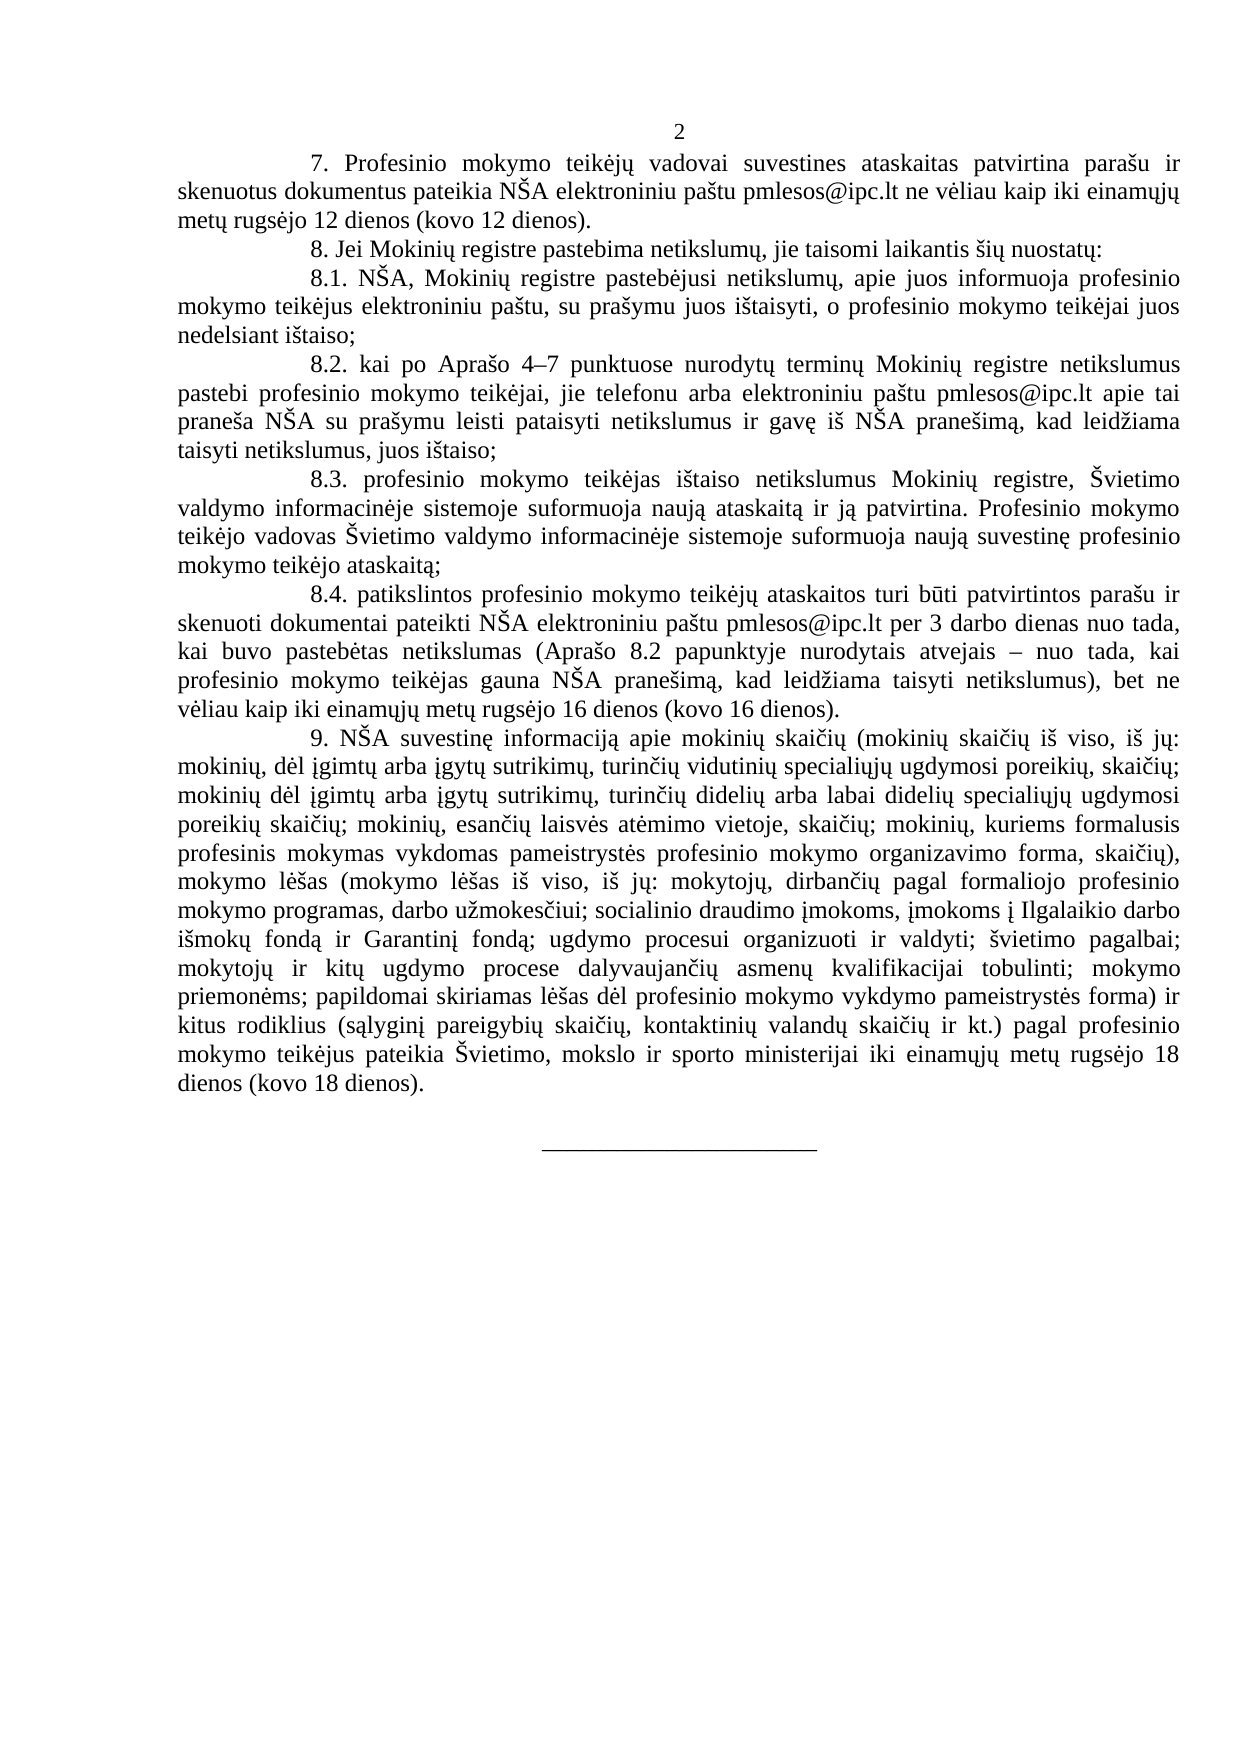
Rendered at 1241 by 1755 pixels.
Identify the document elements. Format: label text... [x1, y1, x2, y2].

text 8.2. kai po Aprašo 4–7 punktuose nurodytų terminų Mokinių registre netikslumus pastebi profesinio mokymo teikėjai, jie telefonu arba elektroniniu paštu pmlesos@ipc.lt apie tai praneša NŠA su prašymu leisti pataisyti netikslumus ir gavę iš NŠA pranešimą, kad leidžiama taisyti netikslumus, juos ištaiso; [177, 349, 1181, 464]
text 9. NŠA suvestinę informaciją apie mokinių skaičių (mokinių skaičių iš viso, iš jų: mokinių, dėl įgimtų arba įgytų sutrikimų, turinčių vidutinių specialiųjų ugdymosi poreikių, skaičių; mokinių dėl įgimtų arba įgytų sutrikimų, turinčių didelių arba labai didelių specialiųjų ugdymosi poreikių skaičių; mokinių, esančių laisvės atėmimo vietoje, skaičių; mokinių, kuriems formalusis profesinis mokymas vykdomas pameistrystės profesinio mokymo organizavimo forma, skaičių), mokymo lėšas (mokymo lėšas iš viso, iš jų: mokytojų, dirbančių pagal formaliojo profesinio mokymo programas, darbo užmokesčiui; socialinio draudimo įmokoms, įmokoms į Ilgalaikio darbo išmokų fondą ir Garantinį fondą; ugdymo procesui organizuoti ir valdyti; švietimo pagalbai; mokytojų ir kitų ugdymo procese dalyvaujančių asmenų kvalifikacijai tobulinti; mokymo priemonėms; papildomai skiriamas lėšas dėl profesinio mokymo vykdymo pameistrystės forma) ir kitus rodiklius (sąlyginį pareigybių skaičių, kontaktinių valandų skaičių ir kt.) pagal profesinio mokymo teikėjus pateikia Švietimo, mokslo ir sporto ministerijai iki einamųjų metų rugsėjo 18 dienos (kovo 18 dienos). [177, 723, 1181, 1096]
text 7. Profesinio mokymo teikėjų vadovai suvestines ataskaitas patvirtina parašu ir skenuotus dokumentus pateikia NŠA elektroniniu paštu pmlesos@ipc.lt ne vėliau kaip iki einamųjų metų rugsėjo 12 dienos (kovo 12 dienos). [177, 148, 1181, 234]
text 8.4. patikslintos profesinio mokymo teikėjų ataskaitos turi būti patvirtintos parašu ir skenuoti dokumentai pateikti NŠA elektroniniu paštu pmlesos@ipc.lt per 3 darbo dienas nuo tada, kai buvo pastebėtas netikslumas (Aprašo 8.2 papunktyje nurodytais atvejais – nuo tada, kai profesinio mokymo teikėjas gauna NŠA pranešimą, kad leidžiama taisyti netikslumus), bet ne vėliau kaip iki einamųjų metų rugsėjo 16 dienos (kovo 16 dienos). [177, 579, 1181, 723]
text 8. Jei Mokinių registre pastebima netikslumų, jie taisomi laikantis šių nuostatų: [177, 234, 1181, 263]
text 8.1. NŠA, Mokinių registre pastebėjusi netikslumų, apie juos informuoja profesinio mokymo teikėjus elektroniniu paštu, su prašymu juos ištaisyti, o profesinio mokymo teikėjai juos nedelsiant ištaiso; [177, 263, 1181, 349]
text 8.3. profesinio mokymo teikėjas ištaiso netikslumus Mokinių registre, Švietimo valdymo informacinėje sistemoje suformuoja naują ataskaitą ir ją patvirtina. Profesinio mokymo teikėjo vadovas Švietimo valdymo informacinėje sistemoje suformuoja naują suvestinę profesinio mokymo teikėjo ataskaitą; [177, 464, 1181, 579]
text ______________________ [177, 1125, 1181, 1154]
